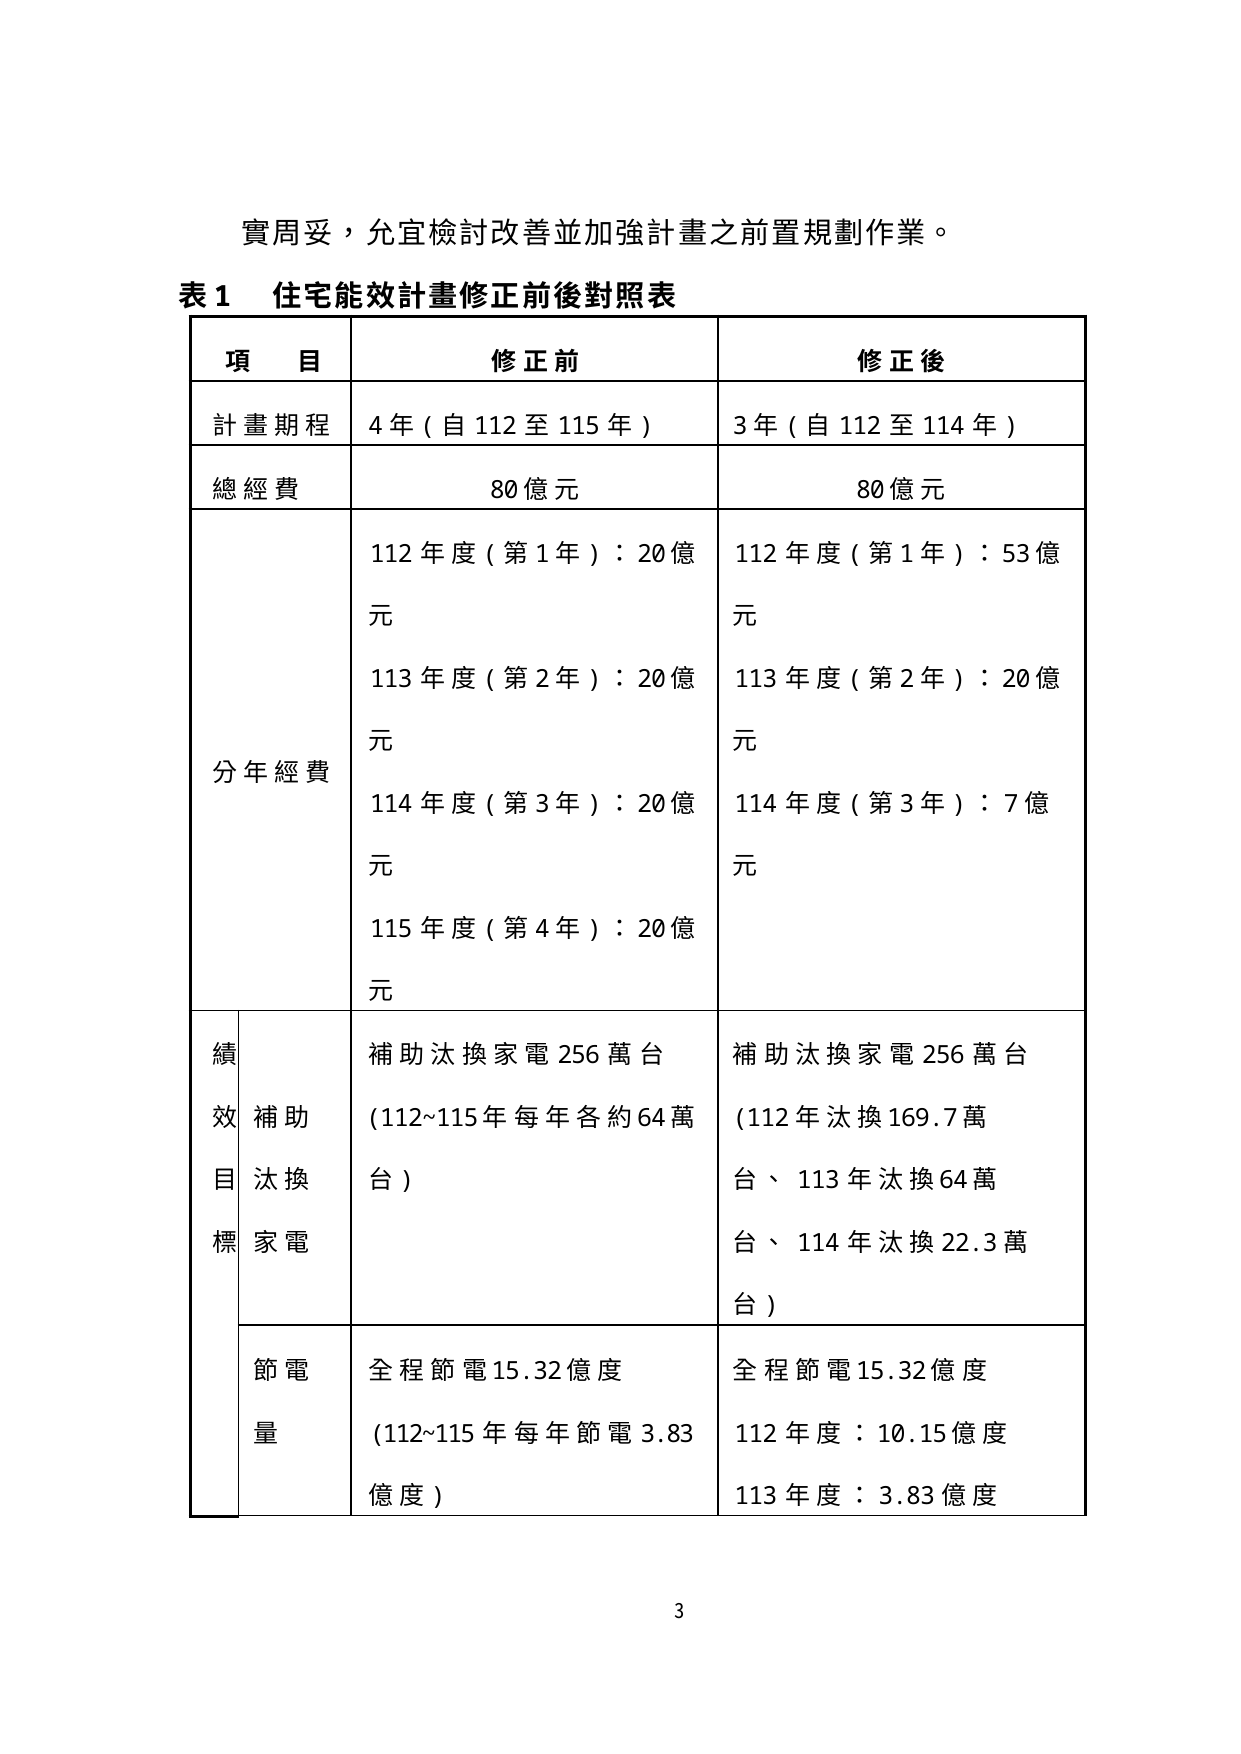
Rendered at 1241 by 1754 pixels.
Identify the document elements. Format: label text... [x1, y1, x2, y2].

table_cell 計畫期程 [192, 382, 350, 444]
table_cell 3年(自112至114年) [719, 382, 1084, 444]
table_header 修正後 [719, 318, 1084, 380]
table_cell 總經費 [192, 446, 350, 508]
table_cell 112年度(第1年)：53億元 113年度(第2年)：20億元 114年度(第3年)：7億元 [719, 510, 1084, 1010]
table_cell 全程節電15.32億度 (112~115年每年節電3.83億度) [352, 1326, 717, 1514]
text 綜上，石油基金辦理「住宅能效計畫」於112年度開辦不久，即因申請數量超乎預期，而大幅修正分年經費分配額，並縮減計畫期程，顯示前置規劃及相關評估分析作業未臻詳實周妥，允宜檢討改善並加強計畫之前置規劃作業。 [236, 189, 1063, 252]
table_cell 補助汰換家電256萬台 (112~115年每年各約64萬台) [352, 1011, 717, 1324]
table_cell 4年(自112至115年) [352, 382, 717, 444]
table_header 修正前 [352, 318, 717, 380]
table_cell 分年經費 [192, 510, 350, 1010]
text 表1 住宅能效計畫修正前後對照表 [176, 252, 1063, 314]
table_cell 80億元 [719, 446, 1084, 508]
table_header 項 目 [192, 318, 350, 380]
table_cell 績效目標 [192, 1011, 238, 1514]
table_cell 112年度(第1年)：20億元 113年度(第2年)：20億元 114年度(第3年)：20億元 115年度(第4年)：20億元 [352, 510, 717, 1010]
table_cell 80億元 [352, 446, 717, 508]
table_cell 補助汰換家電 [239, 1011, 350, 1324]
table_cell 補助汰換家電256萬台 (112年汰換169.7萬台、113年汰換64萬台、114年汰換22.3萬台) [719, 1011, 1084, 1324]
table_cell 節電量 [239, 1326, 350, 1514]
table_cell 全程節電15.32億度 112年度：10.15億度 113年度：3.83億度 [719, 1326, 1084, 1514]
